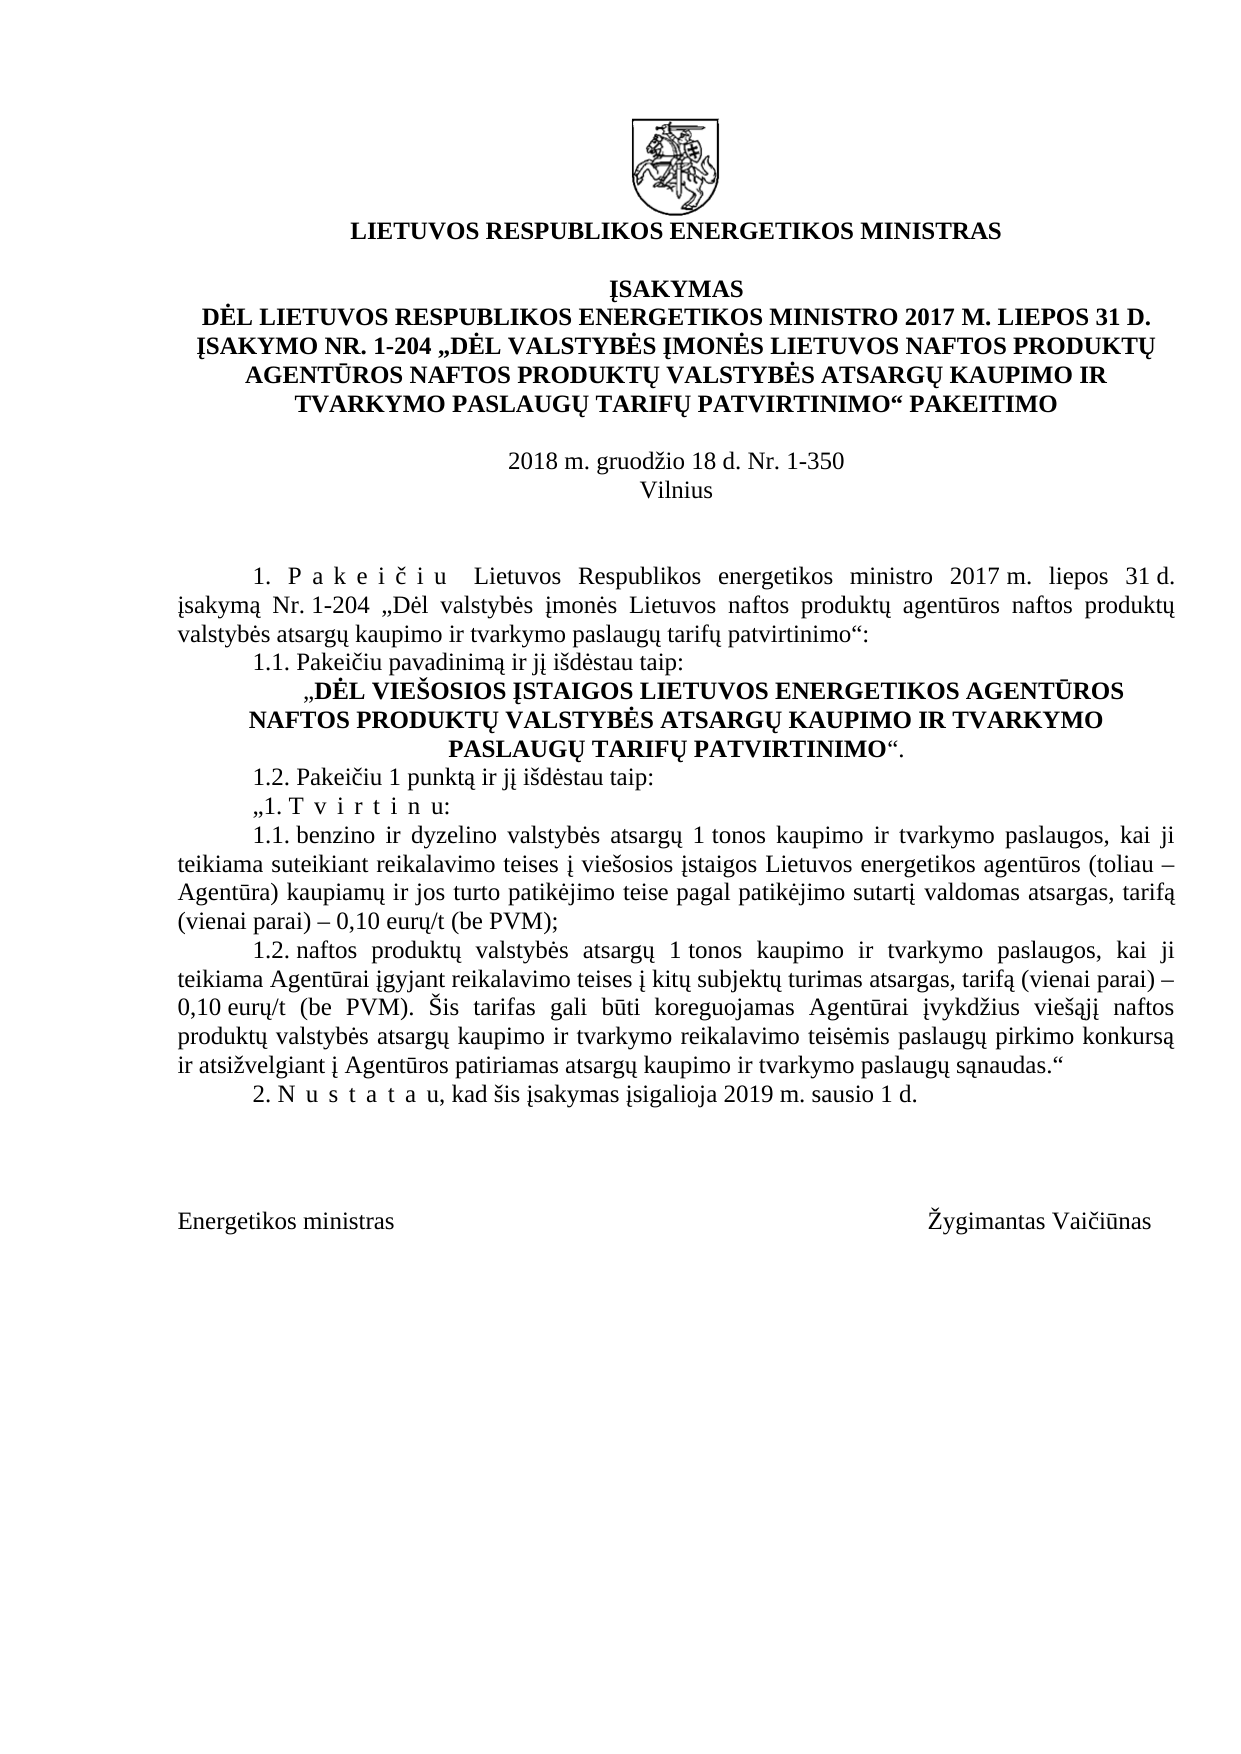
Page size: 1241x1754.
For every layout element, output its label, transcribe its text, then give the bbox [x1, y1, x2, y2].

text Energetikos ministras Žygimantas Vaičiūnas [177, 1206, 1175, 1235]
text „1. Tvirtinu: [177, 791, 1175, 820]
text DĖL LIETUVOS RESPUBLIKOS ENERGETIKOS MINISTRO 2017 M. liepos 31 D. ĮSAKYMO nR. 1-204 „DĖL valstybės įmonės lietuvos naftos produktų agentūros naftos produktų valstybės atsargų kaupimo ir tvarkymo paslaugŲ tarifų patvirtinimo“ pakeitimo [177, 302, 1175, 417]
text 1.1. Pakeičiu pavadinimą ir jį išdėstau taip: [177, 647, 1175, 676]
text 1.2. naftos produktų valstybės atsargų 1 tonos kaupimo ir tvarkymo paslaugos, kai ji teikiama Agentūrai įgyjant reikalavimo teises į kitų subjektų turimas atsargas, tarifą (vienai parai) – 0,10 eurų/t (be PVM). Šis tarifas gali būti koreguojamas Agentūrai įvykdžius viešąjį naftos produktų valstybės atsargų kaupimo ir tvarkymo reikalavimo teisėmis paslaugų pirkimo konkursą ir atsižvelgiant į Agentūros patiriamas atsargų kaupimo ir tvarkymo paslaugų sąnaudas.“ [177, 935, 1175, 1079]
text 2. Nustatau, kad šis įsakymas įsigalioja 2019 m. sausio 1 d. [177, 1079, 1175, 1107]
text 1.2. Pakeičiu 1 punktą ir jį išdėstau taip: [177, 762, 1175, 791]
text 2018 m. gruodžio 18 d. Nr. 1-350 [177, 446, 1175, 475]
text įsakymas [177, 274, 1175, 302]
text „DĖL viešosios įstaigos lietuvos energetikos agentūros naftos produktų valstybės atsargų kaupimo ir tvarkymo paslaugŲ tarifų patvirtinimo“. [177, 676, 1175, 762]
text 1.1. benzino ir dyzelino valstybės atsargų 1 tonos kaupimo ir tvarkymo paslaugos, kai ji teikiama suteikiant reikalavimo teises į viešosios įstaigos Lietuvos energetikos agentūros (toliau – Agentūra) kaupiamų ir jos turto patikėjimo teise pagal patikėjimo sutartį valdomas atsargas, tarifą (vienai parai) – 0,10 eurų/t (be PVM); [177, 820, 1175, 935]
text 1. Pakeičiu Lietuvos Respublikos energetikos ministro 2017 m. liepos 31 d. įsakymą Nr. 1-204 „Dėl valstybės įmonės Lietuvos naftos produktų agentūros naftos produktų valstybės atsargų kaupimo ir tvarkymo paslaugų tarifų patvirtinimo“: [177, 561, 1175, 647]
text Vilnius [177, 475, 1175, 504]
text LIETUVOS RESPUBLIKOS ENERGETIKOS MINISTRAS [177, 216, 1175, 245]
